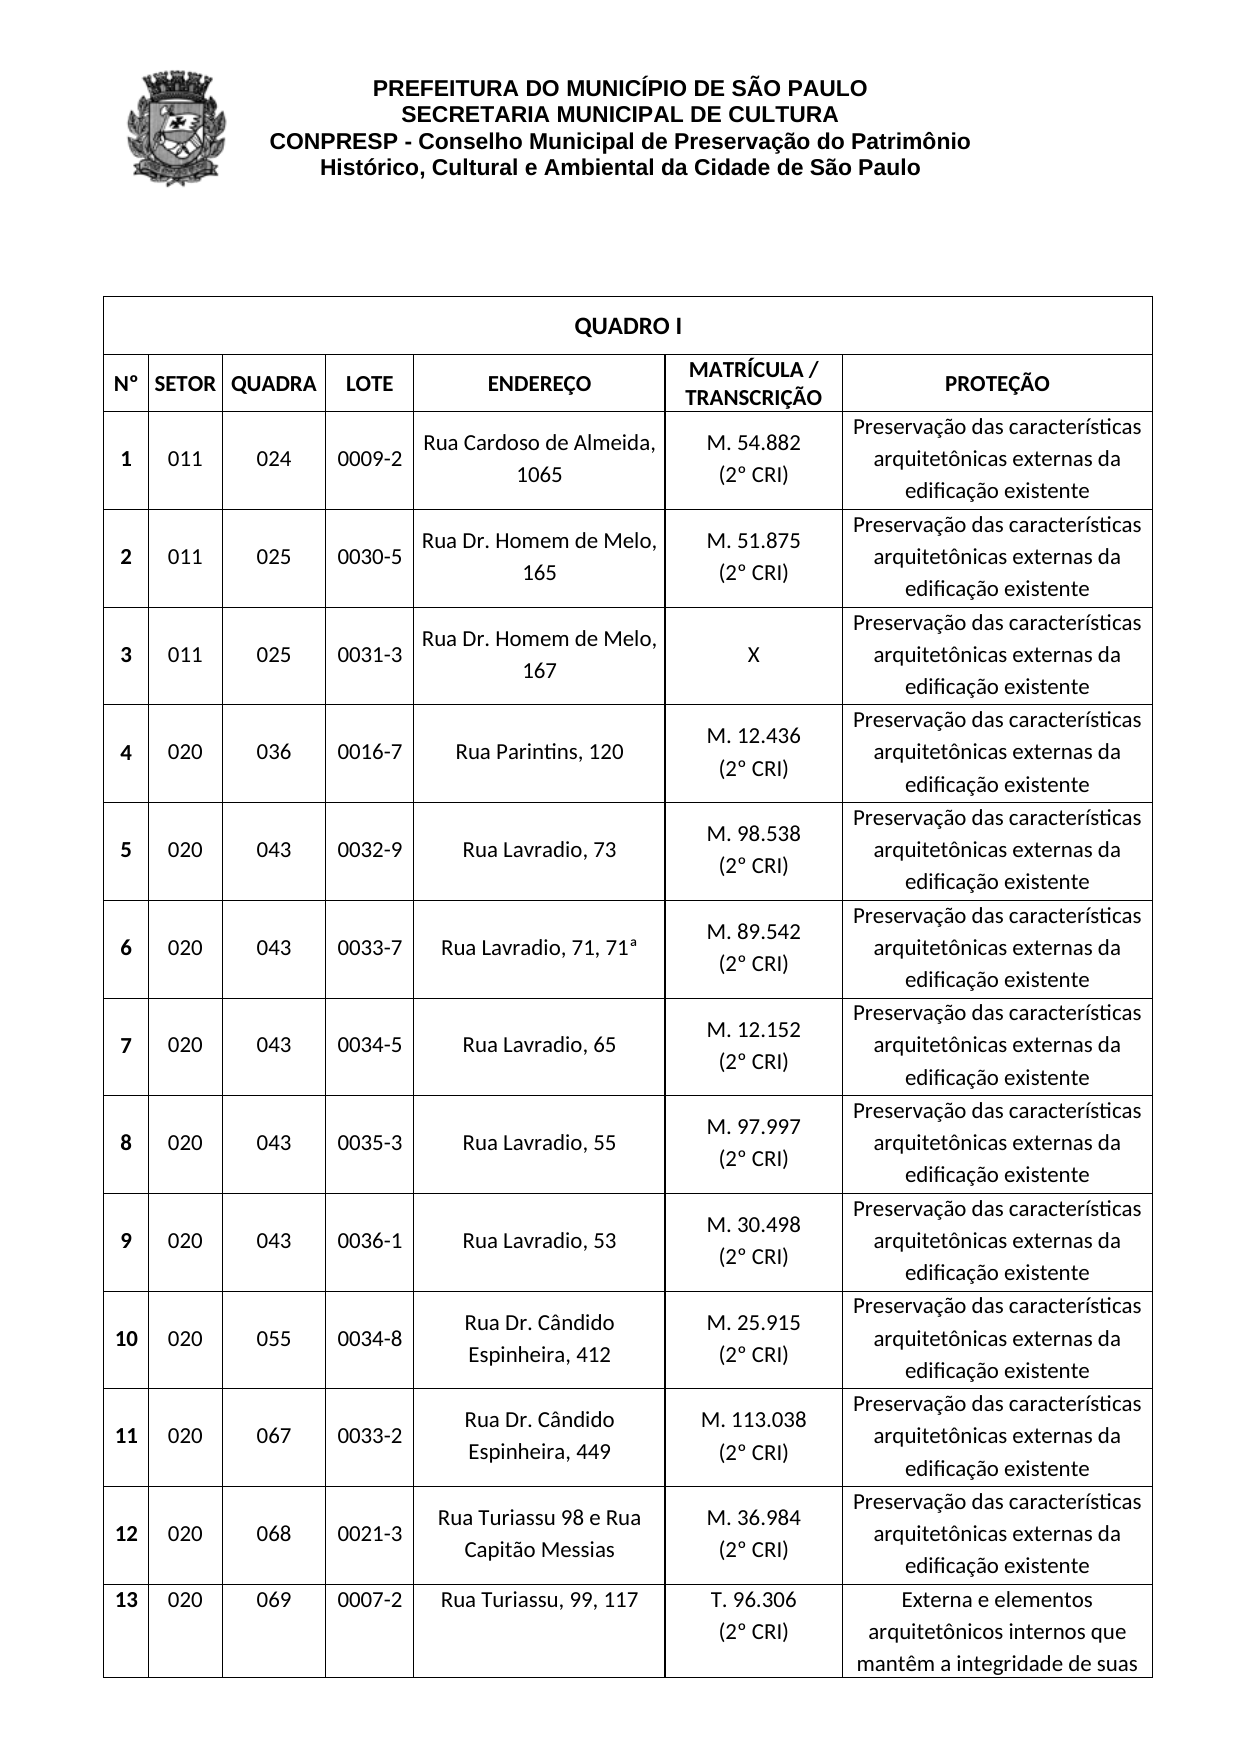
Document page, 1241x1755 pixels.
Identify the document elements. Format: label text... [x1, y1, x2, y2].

table_cell SETOR [149, 355, 222, 411]
table_cell 043 [223, 999, 325, 1095]
table_cell Preservação das características arquitetônicas externas da edificação existente [843, 1096, 1152, 1193]
table_cell Rua Dr. Cândido Espinheira, 449 [414, 1389, 664, 1486]
table_cell 043 [223, 901, 325, 997]
table_cell 043 [223, 803, 325, 900]
table_cell 020 [149, 901, 222, 997]
table_cell Preservação das características arquitetônicas externas da edificação existente [843, 1194, 1152, 1291]
table_cell QUADRA [223, 355, 325, 411]
table_cell Rua Lavradio, 73 [414, 803, 664, 900]
table_cell 067 [223, 1389, 325, 1486]
table_cell Rua Lavradio, 55 [414, 1096, 664, 1193]
table_cell M. 12.436 (2º CRI) [666, 705, 842, 802]
table_cell 020 [149, 999, 222, 1095]
table_cell Rua Lavradio, 65 [414, 999, 664, 1095]
table_cell M. 30.498 (2º CRI) [666, 1194, 842, 1291]
table_cell Rua Parintins, 120 [414, 705, 664, 802]
table_cell 020 [149, 1585, 222, 1677]
table_cell 11 [104, 1389, 148, 1486]
table_cell 036 [223, 705, 325, 802]
table_cell 011 [149, 510, 222, 607]
table_cell Preservação das características arquitetônicas externas da edificação existente [843, 1389, 1152, 1486]
table_cell PROTEÇÃO [843, 355, 1152, 411]
table_cell Rua Lavradio, 71, 71ª [414, 901, 664, 997]
table_cell 020 [149, 1194, 222, 1291]
table_cell Rua Dr. Cândido Espinheira, 412 [414, 1292, 664, 1388]
table_cell 1 [104, 412, 148, 509]
table_cell ENDEREÇO [414, 355, 664, 411]
table_cell Rua Lavradio, 53 [414, 1194, 664, 1291]
table_cell 0034-8 [326, 1292, 413, 1388]
table_cell 043 [223, 1096, 325, 1193]
table_cell M. 51.875 (2º CRI) [666, 510, 842, 607]
table_cell Rua Dr. Homem de Melo, 167 [414, 608, 664, 704]
table_cell 0031-3 [326, 608, 413, 704]
table_cell 7 [104, 999, 148, 1095]
table_cell 4 [104, 705, 148, 802]
table_cell M. 36.984 (2º CRI) [666, 1487, 842, 1584]
table_cell 9 [104, 1194, 148, 1291]
table_cell 025 [223, 608, 325, 704]
table_cell M. 12.152 (2º CRI) [666, 999, 842, 1095]
table_cell T. 96.306 (2º CRI) [666, 1585, 842, 1677]
table_cell Nº [104, 355, 148, 411]
table_cell M. 97.997 (2º CRI) [666, 1096, 842, 1193]
table_cell X [666, 608, 842, 704]
table_cell 055 [223, 1292, 325, 1388]
table_cell 0016-7 [326, 705, 413, 802]
table_cell Rua Dr. Homem de Melo, 165 [414, 510, 664, 607]
table_cell MATRÍCULA / TRANSCRIÇÃO [666, 355, 842, 411]
table_cell Preservação das características arquitetônicas externas da edificação existente [843, 901, 1152, 997]
table_cell 020 [149, 1389, 222, 1486]
table_cell 0034-5 [326, 999, 413, 1095]
table_cell 020 [149, 705, 222, 802]
table_cell 011 [149, 608, 222, 704]
table_cell LOTE [326, 355, 413, 411]
table_header QUADRO I [104, 297, 1152, 354]
table_cell Rua Turiassu, 99, 117 [414, 1585, 664, 1677]
table_cell 020 [149, 803, 222, 900]
table_cell Preservação das características arquitetônicas externas da edificação existente [843, 412, 1152, 509]
table_cell M. 98.538 (2º CRI) [666, 803, 842, 900]
table_cell 0033-2 [326, 1389, 413, 1486]
table_cell 068 [223, 1487, 325, 1584]
table_cell Rua Cardoso de Almeida, 1065 [414, 412, 664, 509]
table_cell 13 [104, 1585, 148, 1677]
table_cell 011 [149, 412, 222, 509]
table_cell 0033-7 [326, 901, 413, 997]
table_cell 020 [149, 1096, 222, 1193]
table_cell 0035-3 [326, 1096, 413, 1193]
table_cell 020 [149, 1487, 222, 1584]
table_cell 024 [223, 412, 325, 509]
table_cell Preservação das características arquitetônicas externas da edificação existente [843, 608, 1152, 704]
table_cell M. 54.882 (2º CRI) [666, 412, 842, 509]
table_cell 12 [104, 1487, 148, 1584]
table_cell 025 [223, 510, 325, 607]
table_cell 2 [104, 510, 148, 607]
table_cell 043 [223, 1194, 325, 1291]
table_cell 0030-5 [326, 510, 413, 607]
table_cell M. 25.915 (2º CRI) [666, 1292, 842, 1388]
table_cell Preservação das características arquitetônicas externas da edificação existente [843, 705, 1152, 802]
table_cell Preservação das características arquitetônicas externas da edificação existente [843, 803, 1152, 900]
table_cell M. 89.542 (2º CRI) [666, 901, 842, 997]
table_cell Preservação das características arquitetônicas externas da edificação existente [843, 1292, 1152, 1388]
table_cell 0036-1 [326, 1194, 413, 1291]
table_cell 0009-2 [326, 412, 413, 509]
table_cell 0032-9 [326, 803, 413, 900]
table_cell Preservação das características arquitetônicas externas da edificação existente [843, 999, 1152, 1095]
table_cell 069 [223, 1585, 325, 1677]
table_cell 0007-2 [326, 1585, 413, 1677]
table_cell 3 [104, 608, 148, 704]
table_cell 8 [104, 1096, 148, 1193]
table_cell 10 [104, 1292, 148, 1388]
table_cell 5 [104, 803, 148, 900]
table_cell Preservação das características arquitetônicas externas da edificação existente [843, 510, 1152, 607]
table_cell 6 [104, 901, 148, 997]
table_cell 0021-3 [326, 1487, 413, 1584]
table_cell 020 [149, 1292, 222, 1388]
table_cell M. 113.038 (2º CRI) [666, 1389, 842, 1486]
table_cell Rua Turiassu 98 e Rua Capitão Messias [414, 1487, 664, 1584]
table_cell Preservação das características arquitetônicas externas da edificação existente [843, 1487, 1152, 1584]
table_cell Externa e elementos arquitetônicos internos que mantêm a integridade de suas [843, 1585, 1152, 1677]
